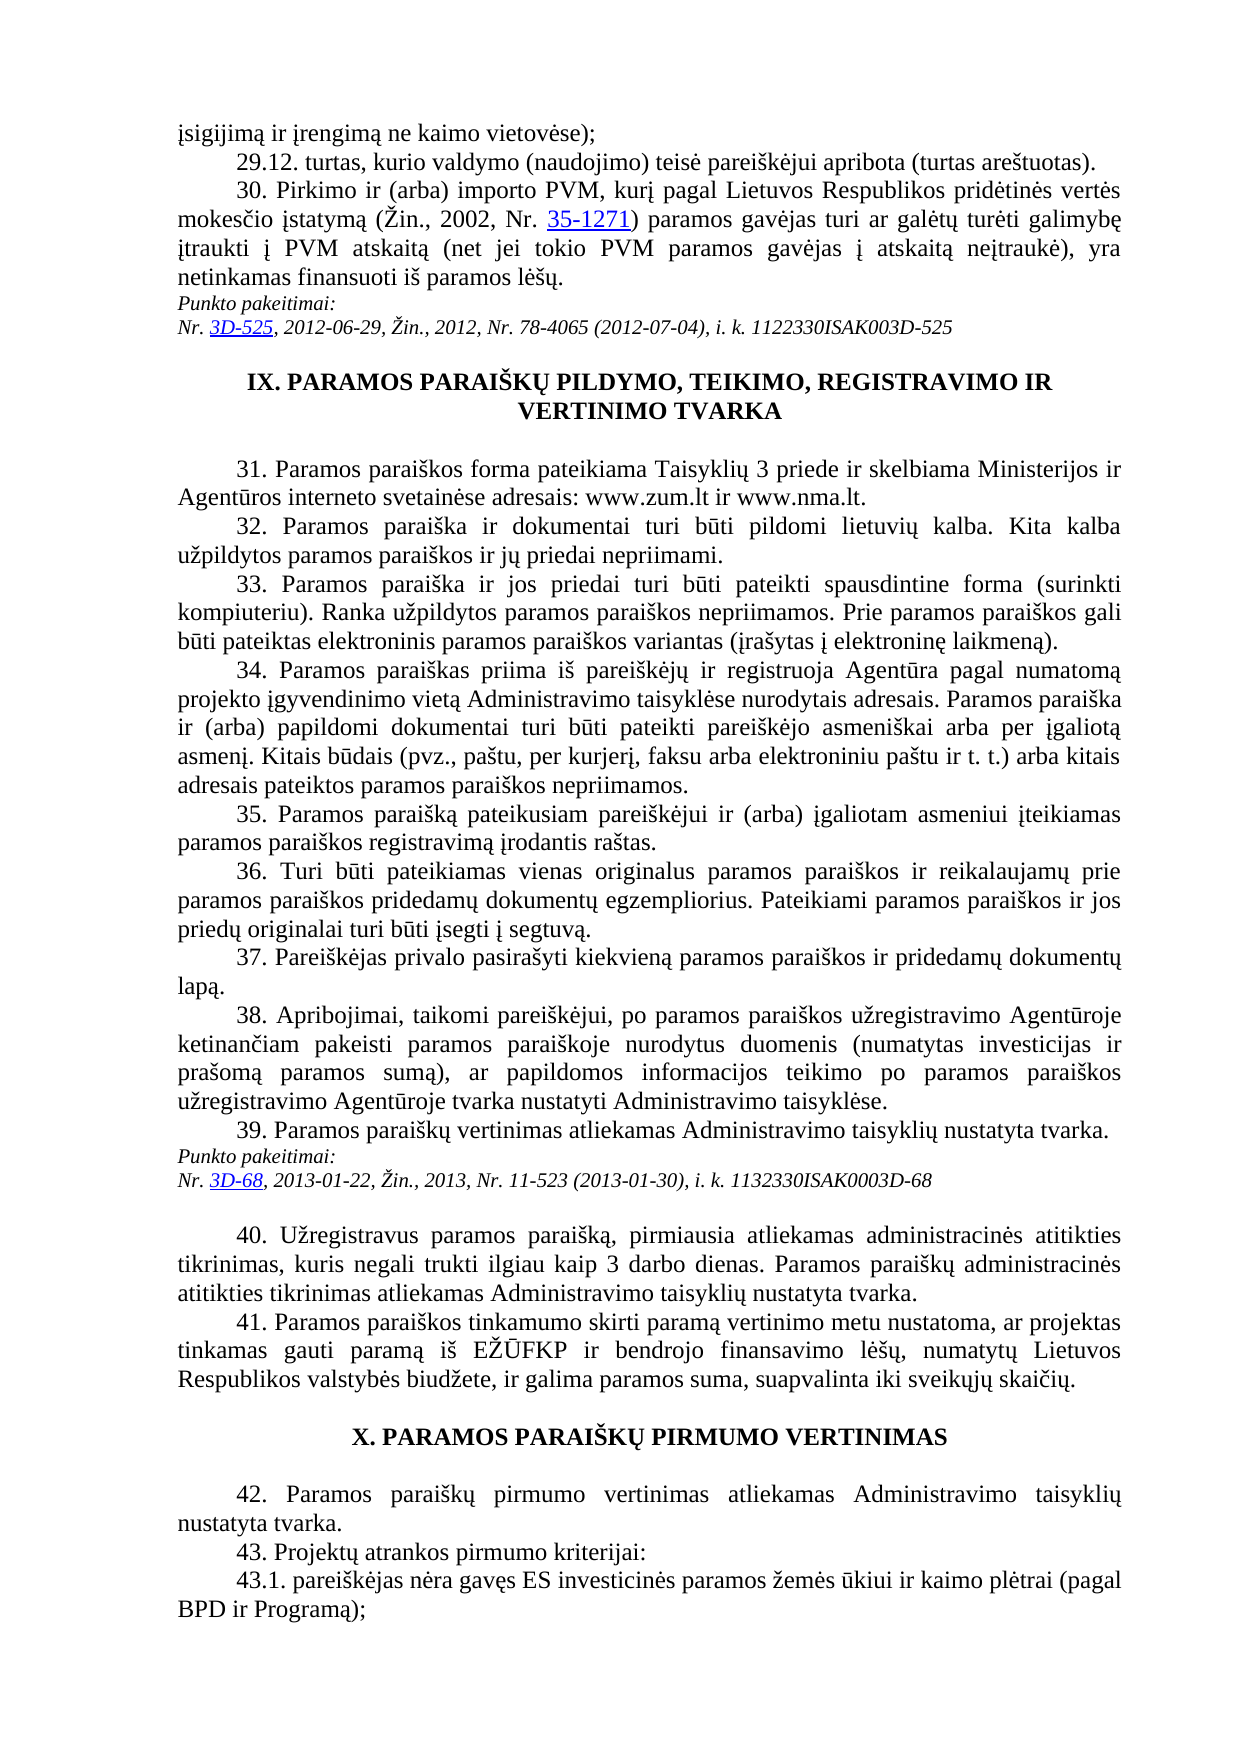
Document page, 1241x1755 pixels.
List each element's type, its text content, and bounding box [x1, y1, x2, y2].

text 34. Paramos paraiškas priima iš pareiškėjų ir registruoja Agentūra pagal numatomą projekto įgyvendinimo vietą Administravimo taisyklėse nurodytais adresais. Paramos paraiška ir (arba) papildomi dokumentai turi būti pateikti pareiškėjo asmeniškai arba per įgaliotą asmenį. Kitais būdais (pvz., paštu, per kurjerį, faksu arba elektroniniu paštu ir t. t.) arba kitais adresais pateiktos paramos paraiškos nepriimamos. [177, 655, 1122, 799]
text 43.1. pareiškėjas nėra gavęs ES investicinės paramos žemės ūkiui ir kaimo plėtrai (pagal BPD ir Programą); [177, 1566, 1122, 1623]
text įsigijimą ir įrengimą ne kaimo vietovėse); [177, 118, 1122, 147]
text 32. Paramos paraiška ir dokumentai turi būti pildomi lietuvių kalba. Kita kalba užpildytos paramos paraiškos ir jų priedai nepriimami. [177, 511, 1122, 569]
text 43. Projektų atrankos pirmumo kriterijai: [177, 1537, 1122, 1566]
text 35. Paramos paraišką pateikusiam pareiškėjui ir (arba) įgaliotam asmeniui įteikiamas paramos paraiškos registravimą įrodantis raštas. [177, 799, 1122, 856]
text 41. Paramos paraiškos tinkamumo skirti paramą vertinimo metu nustatoma, ar projektas tinkamas gauti paramą iš EŽŪFKP ir bendrojo finansavimo lėšų, numatytų Lietuvos Respublikos valstybės biudžete, ir galima paramos suma, suapvalinta iki sveikųjų skaičių. [177, 1307, 1122, 1393]
text 29.12. turtas, kurio valdymo (naudojimo) teisė pareiškėjui apribota (turtas areštuotas). [177, 147, 1122, 176]
text Punkto pakeitimai: [177, 1144, 1122, 1168]
text 33. Paramos paraiška ir jos priedai turi būti pateikti spausdintine forma (surinkti kompiuteriu). Ranka užpildytos paramos paraiškos nepriimamos. Prie paramos paraiškos gali būti pateiktas elektroninis paramos paraiškos variantas (įrašytas į elektroninę laikmeną). [177, 569, 1122, 655]
text Nr. 3D-525, 2012-06-29, Žin., 2012, Nr. 78-4065 (2012-07-04), i. k. 1122330ISAK003D-525 [177, 315, 1122, 339]
text 39. Paramos paraiškų vertinimas atliekamas Administravimo taisyklių nustatyta tvarka. [177, 1115, 1122, 1144]
text 38. Apribojimai, taikomi pareiškėjui, po paramos paraiškos užregistravimo Agentūroje ketinančiam pakeisti paramos paraiškoje nurodytus duomenis (numatytas investicijas ir prašomą paramos sumą), ar papildomos informacijos teikimo po paramos paraiškos užregistravimo Agentūroje tvarka nustatyti Administravimo taisyklėse. [177, 1000, 1122, 1115]
text Nr. 3D-68, 2013-01-22, Žin., 2013, Nr. 11-523 (2013-01-30), i. k. 1132330ISAK0003D-68 [177, 1168, 1122, 1192]
text 30. Pirkimo ir (arba) importo PVM, kurį pagal Lietuvos Respublikos pridėtinės vertės mokesčio įstatymą (Žin., 2002, Nr. 35-1271) paramos gavėjas turi ar galėtų turėti galimybę įtraukti į PVM atskaitą (net jei tokio PVM paramos gavėjas į atskaitą neįtraukė), yra netinkamas finansuoti iš paramos lėšų. [177, 176, 1122, 291]
text 31. Paramos paraiškos forma pateikiama Taisyklių 3 priede ir skelbiama Ministerijos ir Agentūros interneto svetainėse adresais: www.zum.lt ir www.nma.lt. [177, 454, 1122, 511]
text 37. Pareiškėjas privalo pasirašyti kiekvieną paramos paraiškos ir pridedamų dokumentų lapą. [177, 942, 1122, 1000]
text 42. Paramos paraiškų pirmumo vertinimas atliekamas Administravimo taisyklių nustatyta tvarka. [177, 1479, 1122, 1537]
text Punkto pakeitimai: [177, 291, 1122, 315]
text 40. Užregistravus paramos paraišką, pirmiausia atliekamas administracinės atitikties tikrinimas, kuris negali trukti ilgiau kaip 3 darbo dienas. Paramos paraiškų administracinės atitikties tikrinimas atliekamas Administravimo taisyklių nustatyta tvarka. [177, 1221, 1122, 1307]
text IX. PARAMOS PARAIŠKŲ PILDYMO, TEIKIMO, REGISTRAVIMO IR VERTINIMO TVARKA [177, 367, 1122, 425]
text X. PARAMOS PARAIŠKŲ PIRMUMO VERTINIMAS [177, 1422, 1122, 1451]
text 36. Turi būti pateikiamas vienas originalus paramos paraiškos ir reikalaujamų prie paramos paraiškos pridedamų dokumentų egzempliorius. Pateikiami paramos paraiškos ir jos priedų originalai turi būti įsegti į segtuvą. [177, 856, 1122, 942]
